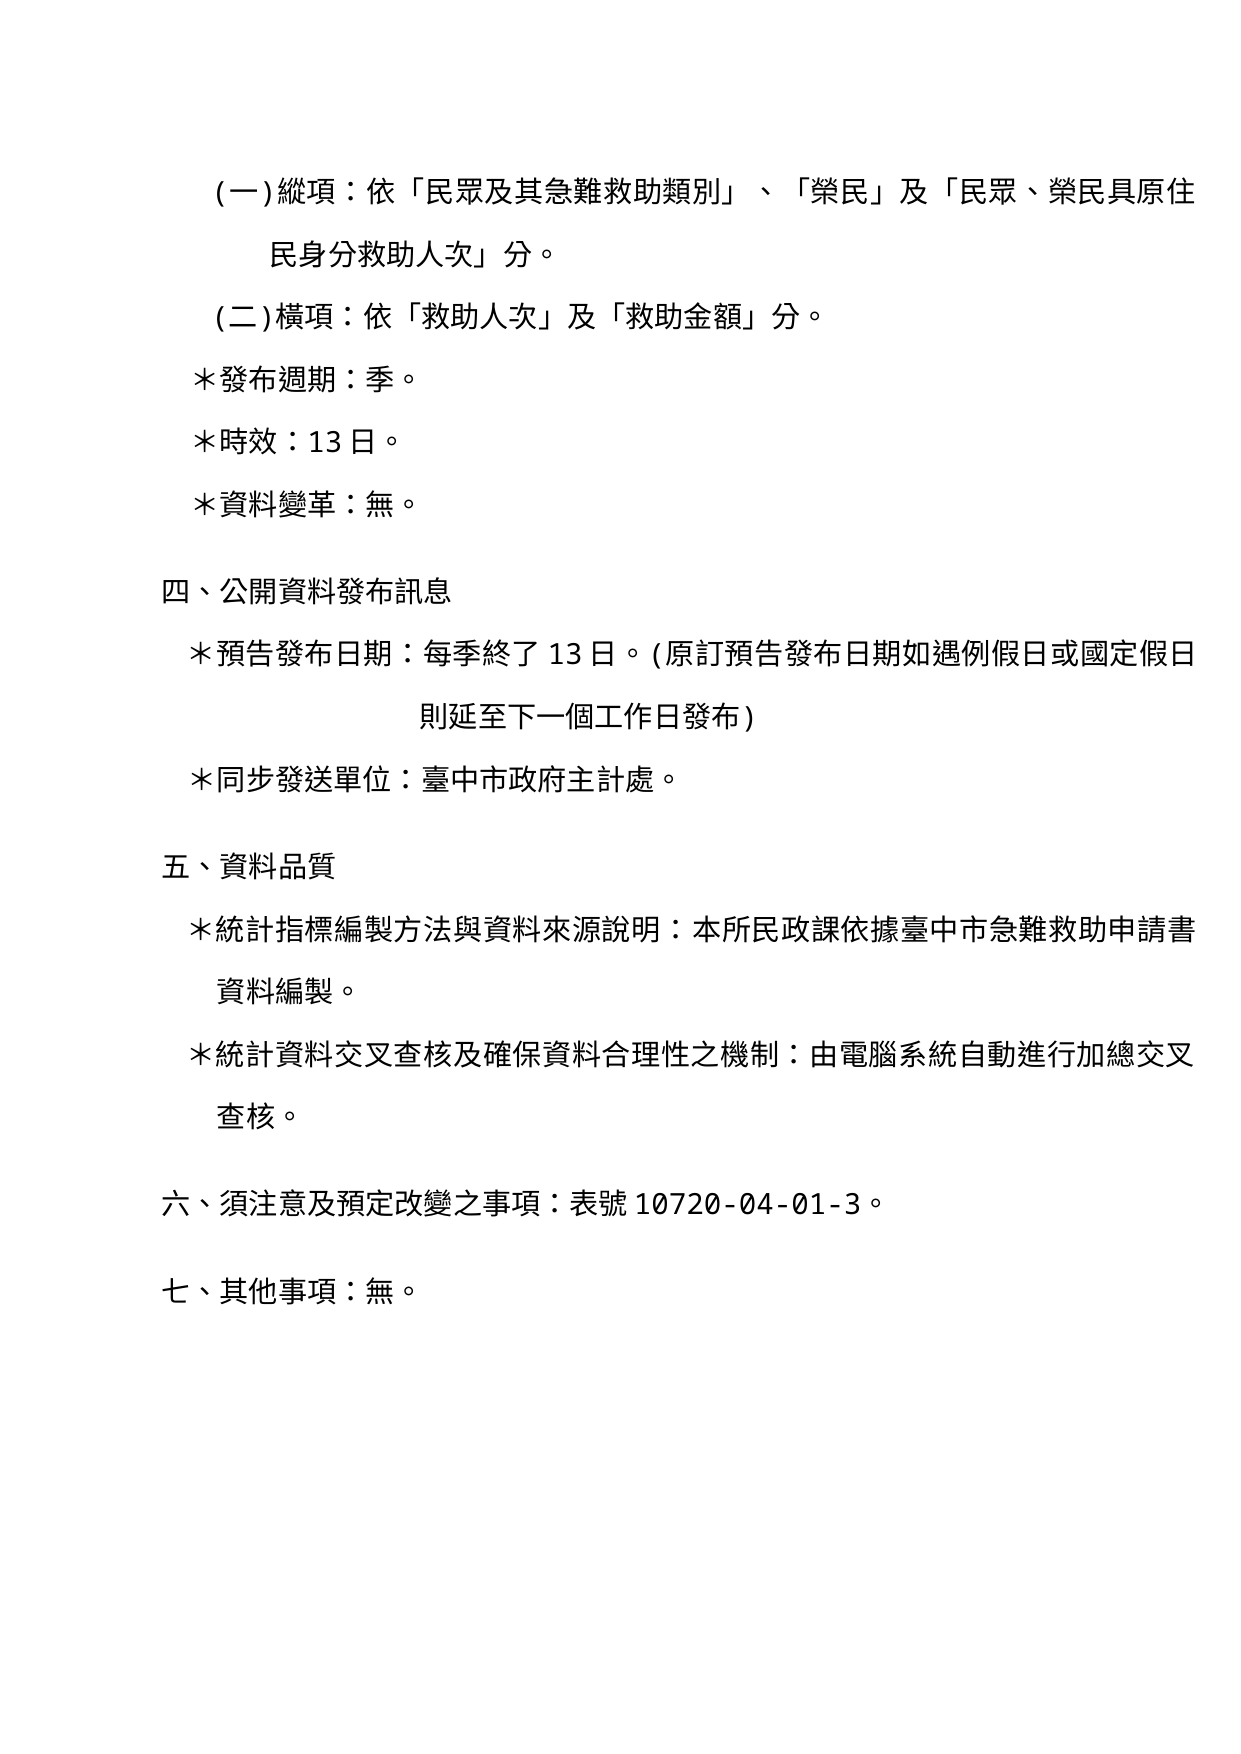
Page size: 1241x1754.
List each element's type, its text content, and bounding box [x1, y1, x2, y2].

table_header 統計資料背景說明 資料種類：社會救助統計 資料項目：臺中市和平區辦理急難救助概況 一、發布及編製機關單位 ＊發布機關、單位：臺中市和平區公所主計室 ＊編製單位：臺中市和平區公所民政課 ＊聯絡電話：04-25941501#231 ＊傳真：04-25942028 ＊電子信箱：h30008@taichung.gov.tw 二、發布形式 口頭： （ ）記者會或說明會 書面： （ ）新聞稿 （ ）報表 （ ）書刊，刊名： ＊電子媒體： （V）線上書刊及資料庫，網址： https://govstat.taichung.gov.tw/TCSTAT/Page/kcg01_2.aspx?Mid1=387760000A （ ）磁片 （ ）光碟片 （ ）其他 三、資料範圍、週期及時效 ＊統計地區範圍及對象：依社會救助法中有關第4章急難救助，因生活突然發生困難或身體遭受嚴重傷病及其他意外變故給與緊急救助者，均為統計對象。 ＊統計標準時間：第1季以1至3月、第2季以4至6月、第3季以7至9月、第4季以10至12月之事實為準。 ＊統計項目定義： (一)死亡無力殮葬者：係指社會救助法第21條第1款，戶內人口死亡無力殮葬者。 (二)遭受意外傷害或罹患重病致生活陷於困境者：係指社會救助法第21條第2款，戶內人口遭受意外傷害或罹患重病致生活陷於困境者。 (三)負家庭主要生計責任且無法工作致生活陷於困境者：係指社會救助法第21條第3款，負家庭主要生計責任者，失業、失蹤、應徵集召集入營服兵役或替代役現役、入獄服刑、因案羈押、依法拘禁或其他原因，無法工作致生活陷於困境。 (四)財產或存款未能及時運用致生活陷於困境者：係指社會救助法第21條第4款，財產或存款帳戶因遭強制執行、凍結或其他原因未能及時運用，致生活陷於困境。 (五)其他遭遇重大變故者：係指社會救助法第21條第5款，其他因遭遇重大變故，致生活陷於困境，經直轄市、縣（市）主管機關訪視評估，認定確有救助需要者。 (六)川資突然發生困難者：係指社會救助法第22條，流落外地，缺乏車資返鄉者，當地主管機關得依其申請酌予救助。 (七)無遺屬與遺產葬埋者：係指社會救助法第24條，死亡而無遺屬與遺產者，應由當地區公所辦理葬埋。 ＊統計單位：人次、元。 ＊統計分類： (一)縱項：依「民眾及其急難救助類別」、「榮民」及「民眾、榮民具原住民身分救助人次」分。 (二)橫項：依「救助人次」及「救助金額」分。 ＊發布週期：季。 ＊時效：13日。 ＊資料變革：無。 四、公開資料發布訊息 ＊預告發布日期：每季終了13日。(原訂預告發布日期如遇例假日或國定假日則延至下一個工作日發布) ＊同步發送單位：臺中市政府主計處。 五、資料品質 ＊統計指標編製方法與資料來源說明：本所民政課依據臺中市急難救助申請書資料編製。 ＊統計資料交叉查核及確保資料合理性之機制：由電腦系統自動進行加總交叉查核。 六、須注意及預定改變之事項：表號10720-04-01-3。 七、其他事項：無。 [150, 148, 1209, 1311]
